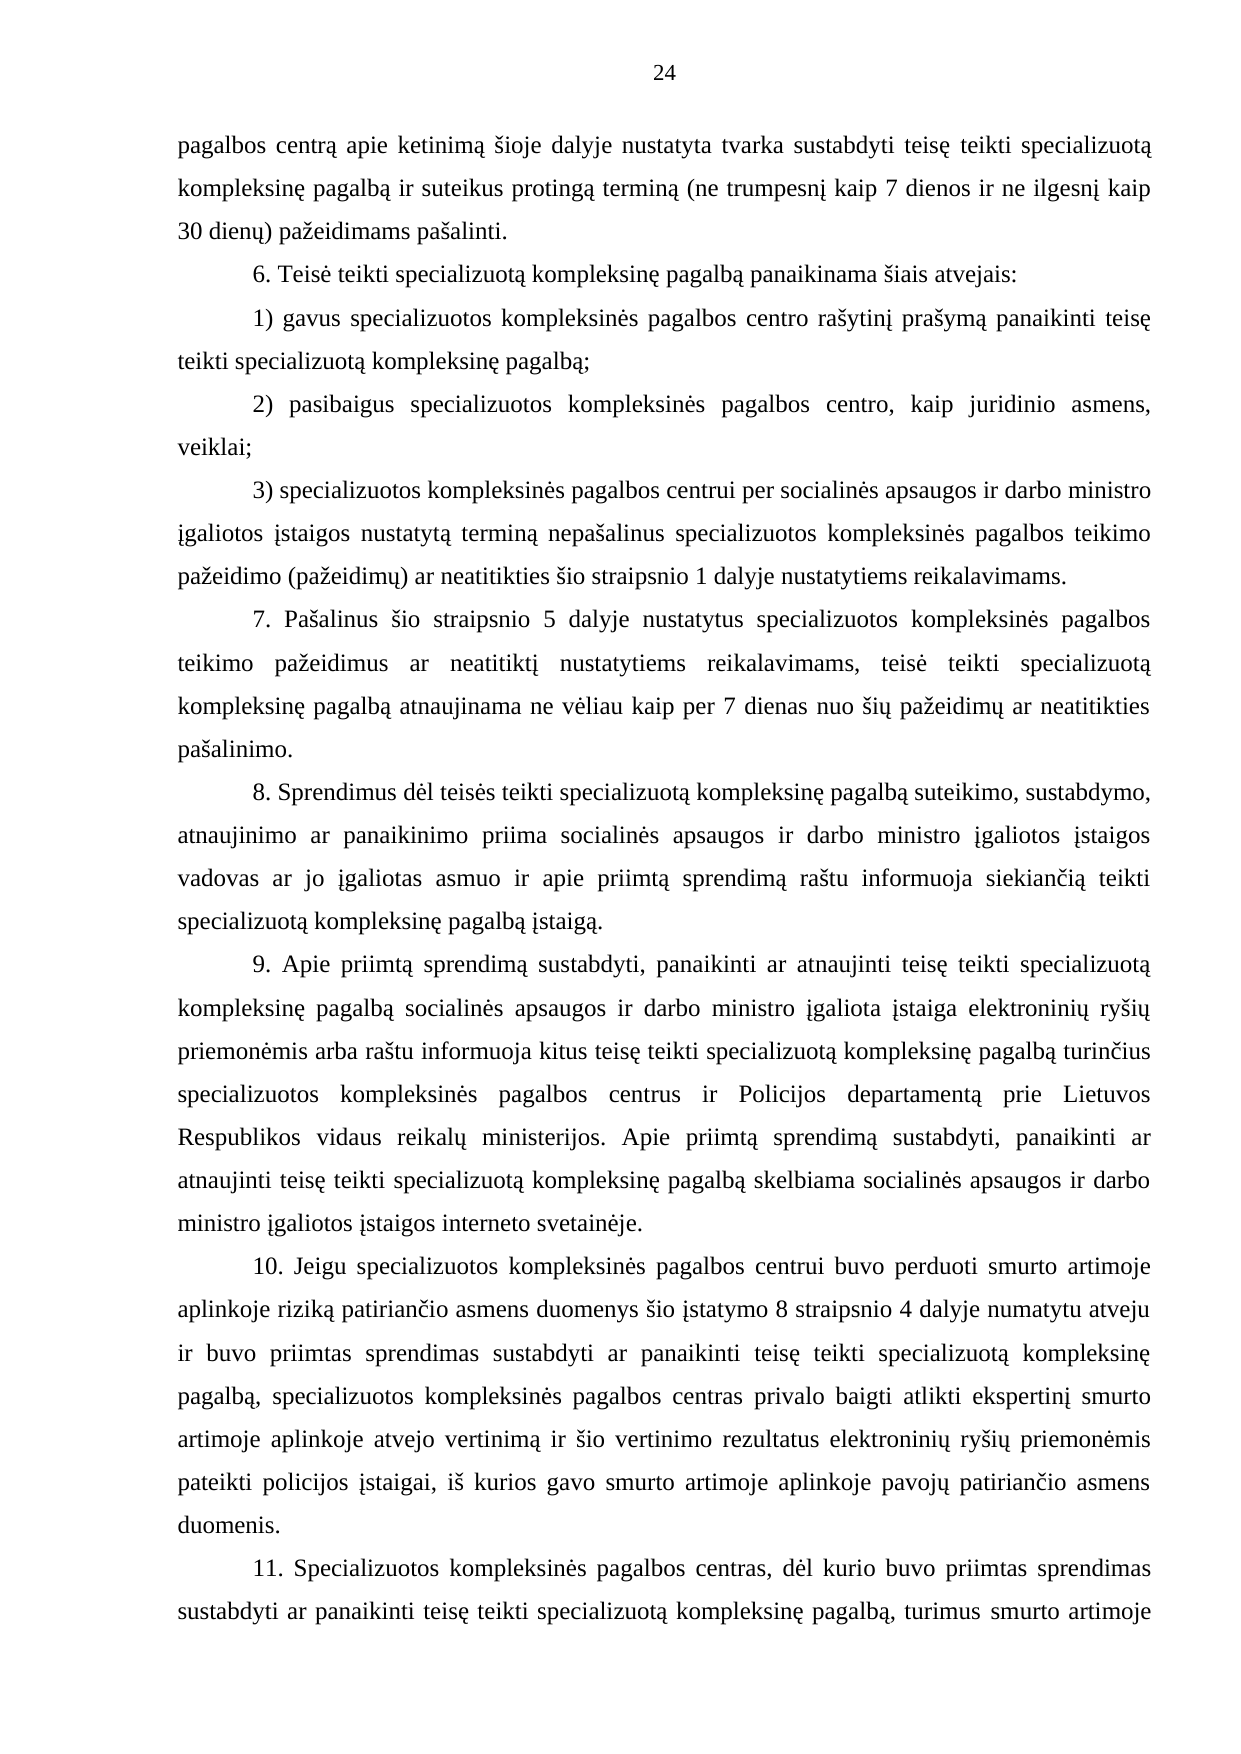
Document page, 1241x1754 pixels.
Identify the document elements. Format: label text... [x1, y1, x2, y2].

text 6. Teisė teikti specializuotą kompleksinę pagalbą panaikinama šiais atvejais: [177, 259, 1152, 288]
text 11. Specializuotos kompleksinės pagalbos centras, dėl kurio buvo priimtas sprendimas sustabdyti ar panaikinti teisę teikti specializuotą kompleksinę pagalbą, turimus smurto artimoje [177, 1553, 1152, 1625]
text 9. Apie priimtą sprendimą sustabdyti, panaikinti ar atnaujinti teisę teikti specializuotą kompleksinę pagalbą socialinės apsaugos ir darbo ministro įgaliota įstaiga elektroninių ryšių priemonėmis arba raštu informuoja kitus teisę teikti specializuotą kompleksinę pagalbą turinčius specializuotos kompleksinės pagalbos centrus ir Policijos departamentą prie Lietuvos Respublikos vidaus reikalų ministerijos. Apie priimtą sprendimą sustabdyti, panaikinti ar atnaujinti teisę teikti specializuotą kompleksinę pagalbą skelbiama socialinės apsaugos ir darbo ministro įgaliotos įstaigos interneto svetainėje. [177, 949, 1152, 1237]
text 10. Jeigu specializuotos kompleksinės pagalbos centrui buvo perduoti smurto artimoje aplinkoje riziką patiriančio asmens duomenys šio įstatymo 8 straipsnio 4 dalyje numatytu atveju ir buvo priimtas sprendimas sustabdyti ar panaikinti teisę teikti specializuotą kompleksinę pagalbą, specializuotos kompleksinės pagalbos centras privalo baigti atlikti ekspertinį smurto artimoje aplinkoje atvejo vertinimą ir šio vertinimo rezultatus elektroninių ryšių priemonėmis pateikti policijos įstaigai, iš kurios gavo smurto artimoje aplinkoje pavojų patiriančio asmens duomenis. [177, 1251, 1152, 1539]
text 1) gavus specializuotos kompleksinės pagalbos centro rašytinį prašymą panaikinti teisę teikti specializuotą kompleksinę pagalbą; [177, 303, 1152, 374]
text 8. Sprendimus dėl teisės teikti specializuotą kompleksinę pagalbą suteikimo, sustabdymo, atnaujinimo ar panaikinimo priima socialinės apsaugos ir darbo ministro įgaliotos įstaigos vadovas ar jo įgaliotas asmuo ir apie priimtą sprendimą raštu informuoja siekiančią teikti specializuotą kompleksinę pagalbą įstaigą. [177, 777, 1152, 935]
text 2) pasibaigus specializuotos kompleksinės pagalbos centro, kaip juridinio asmens, veiklai; [177, 389, 1152, 461]
text 7. Pašalinus šio straipsnio 5 dalyje nustatytus specializuotos kompleksinės pagalbos teikimo pažeidimus ar neatitiktį nustatytiems reikalavimams, teisė teikti specializuotą kompleksinę pagalbą atnaujinama ne vėliau kaip per 7 dienas nuo šių pažeidimų ar neatitikties pašalinimo. [177, 604, 1152, 763]
text 3) specializuotos kompleksinės pagalbos centrui per socialinės apsaugos ir darbo ministro įgaliotos įstaigos nustatytą terminą nepašalinus specializuotos kompleksinės pagalbos teikimo pažeidimo (pažeidimų) ar neatitikties šio straipsnio 1 dalyje nustatytiems reikalavimams. [177, 475, 1152, 590]
text pagalbos centrą apie ketinimą šioje dalyje nustatyta tvarka sustabdyti teisę teikti specializuotą kompleksinę pagalbą ir suteikus protingą terminą (ne trumpesnį kaip 7 dienos ir ne ilgesnį kaip 30 dienų) pažeidimams pašalinti. [177, 130, 1152, 245]
